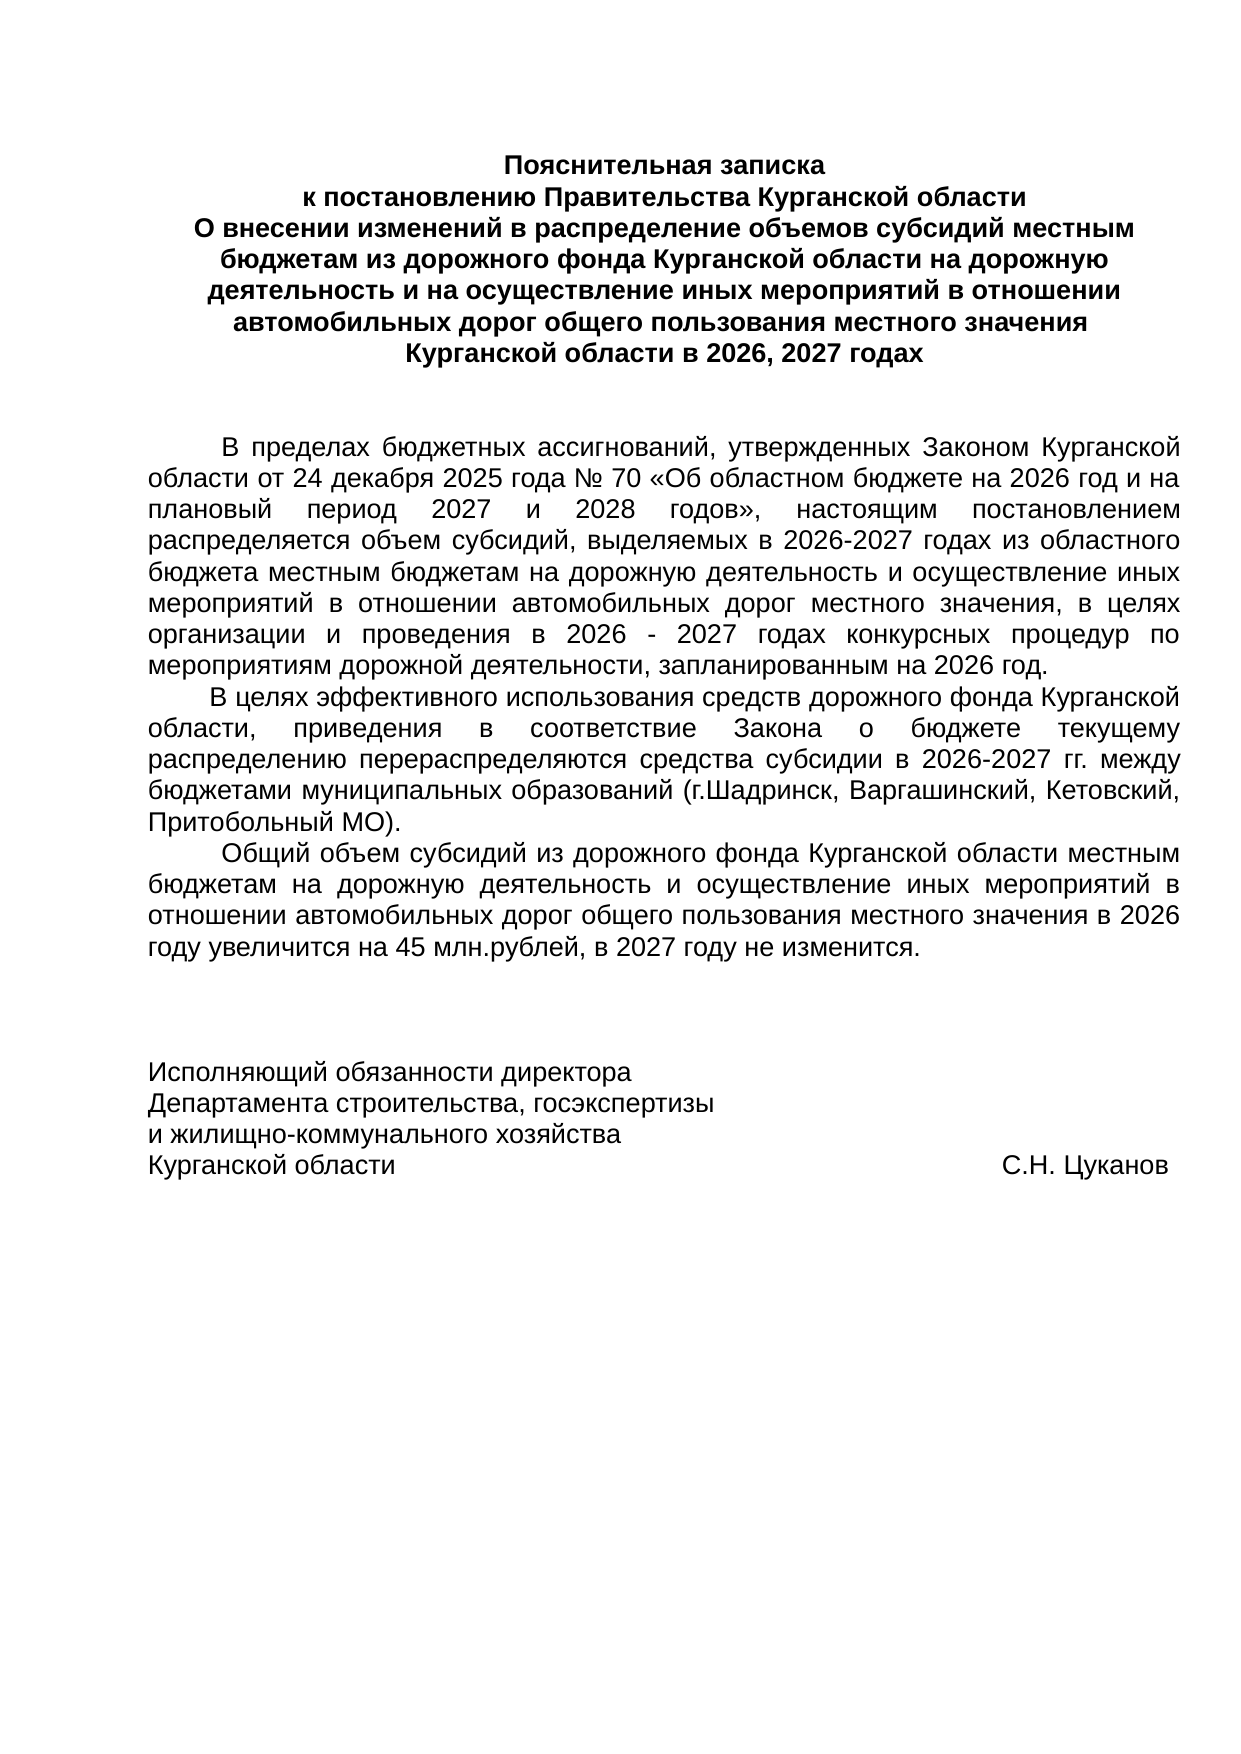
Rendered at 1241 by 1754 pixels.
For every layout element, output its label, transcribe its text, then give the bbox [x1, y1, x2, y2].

text Общий объем субсидий из дорожного фонда Курганской области местным бюджетам на дорожную деятельность и осуществление иных мероприятий в отношении автомобильных дорог общего пользования местного значения в 2026 году увеличится на 45 млн.рублей, в 2027 году не изменится. [148, 837, 1181, 962]
text Курганской области в 2026, 2027 годах [148, 337, 1181, 368]
text и жилищно-коммунального хозяйства [148, 1118, 1181, 1149]
text В пределах бюджетных ассигнований, утвержденных Законом Курганской области от 24 декабря 2025 года № 70 «Об областном бюджете на 2026 год и на плановый период 2027 и 2028 годов», настоящим постановлением распределяется объем субсидий, выделяемых в 2026-2027 годах из областного бюджета местным бюджетам на дорожную деятельность и осуществление иных мероприятий в отношении автомобильных дорог местного значения, в целях организации и проведения в 2026 - 2027 годах конкурсных процедур по мероприятиям дорожной деятельности, запланированным на 2026 год. [148, 431, 1181, 681]
text Пояснительная записка [148, 149, 1181, 181]
text Исполняющий обязанности директора [148, 1056, 1181, 1087]
text В целях эффективного использования средств дорожного фонда Курганской области, приведения в соответствие Закона о бюджете текущему распределению перераспределяются средства субсидии в 2026-2027 гг. между бюджетами муниципальных образований (г.Шадринск, Варгашинский, Кетовский, Притобольный МО). [148, 681, 1181, 837]
text к постановлению Правительства Курганской области [148, 181, 1181, 212]
text Департамента строительства, госэкспертизы [148, 1087, 1181, 1118]
text Курганской области С.Н. Цуканов [148, 1149, 1181, 1181]
text О внесении изменений в распределение объемов субсидий местным бюджетам из дорожного фонда Курганской области на дорожную деятельность и на осуществление иных мероприятий в отношении автомобильных дорог общего пользования местного значения [148, 212, 1181, 337]
